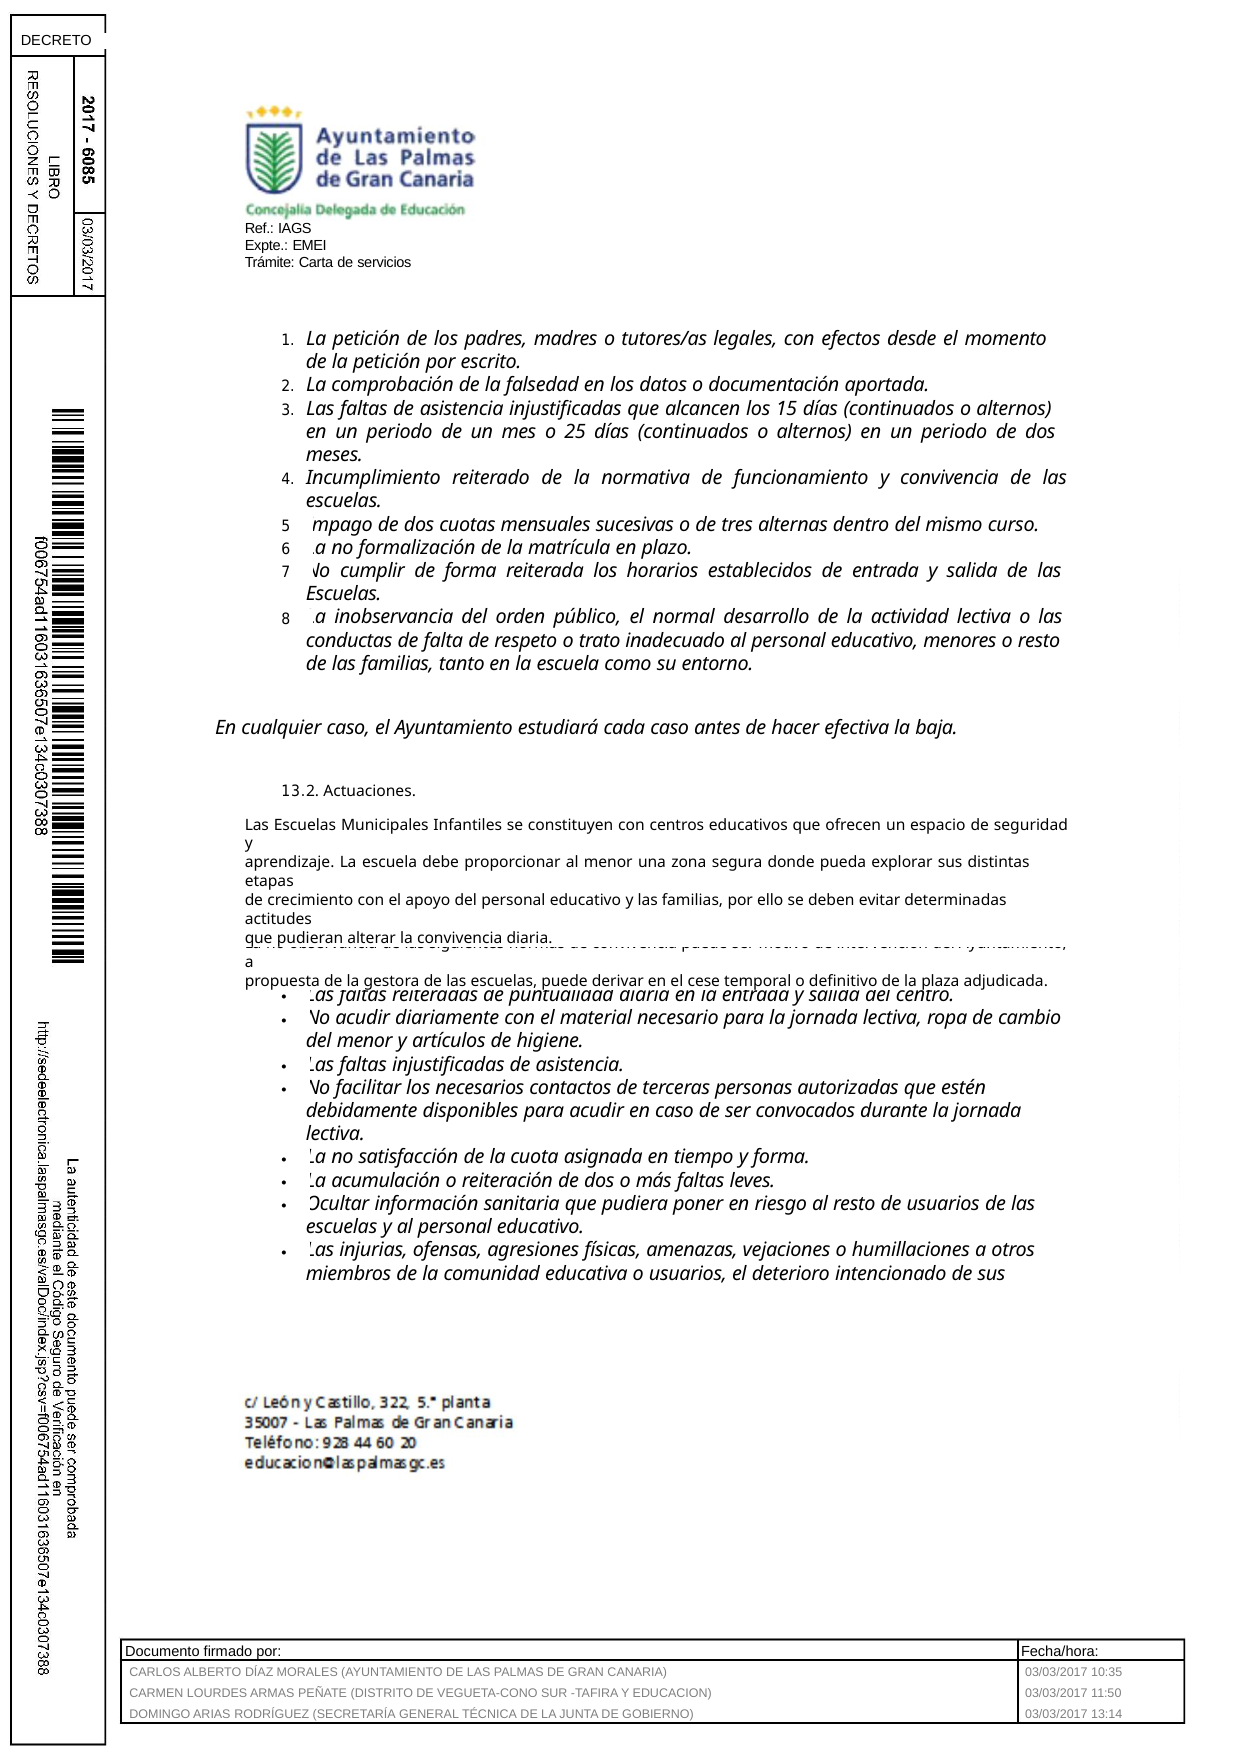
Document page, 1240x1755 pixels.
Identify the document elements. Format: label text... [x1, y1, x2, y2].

text Las faltas reiteradas de puntualidad diaria en la entrada y salida del centro. [339, 990, 512, 1006]
text . Impago de dos cuotas mensuales sucesivas o de tres alternas dentro del mismo curso. [290, 513, 1077, 536]
text del menor y artículos de higiene. [306, 1030, 1068, 1052]
text Las Escuelas Municipales Infantiles se constituyen con centros educativos que ofrecen un espacio de seguridad y [244, 815, 1077, 852]
text de crecimiento con el apoyo del personal educativo y las familias, por ello se deben evitar determinadas actitudes [244, 891, 1077, 928]
text 6 [281, 539, 313, 558]
text . La inobservancia del orden público, el normal desarrollo de la actividad lectiva o las [290, 606, 1078, 628]
text • [281, 1149, 310, 1169]
text 2. La comprobación de la falsedad en los datos o documentación aportada. [281, 374, 1077, 396]
text aprendizaje. La escuela debe proporcionar al menor una zona segura donde pueda explorar sus distintas etapas [244, 853, 1077, 890]
text 1. La petición de los padres, madres o tutores/as legales, con efectos desde el momento [281, 328, 1077, 350]
text 03/03/2017 10:35 [1025, 1666, 1141, 1680]
text 03/03/2017 11:50 [1025, 1687, 1141, 1701]
text conductas de falta de respeto o trato inadecuado al personal educativo, menores o resto [306, 630, 1078, 652]
text • [281, 1196, 310, 1216]
text Las faltas reiteradas de puntualidad diaria en la entrada y salida del centro. [795, 990, 1068, 1006]
text DOMINGO ARIAS RODRÍGUEZ (SECRETARÍA GENERAL TÉCNICA DE LA JUNTA DE GOBIERNO) [129, 1707, 742, 1721]
text en un periodo de un mes o 25 días (continuados o alternos) en un periodo de dos [306, 421, 1077, 443]
text Documento firmado por: [125, 1643, 305, 1659]
text DECRETO [21, 33, 114, 49]
text • [281, 990, 310, 1007]
text Escuelas. [306, 583, 1077, 605]
text lectiva. [306, 1123, 1038, 1145]
text 13.2. Actuaciones. [281, 781, 437, 800]
text En cualquier caso, el Ayuntamiento estudiará cada caso antes de hacer efectiva la baja. [215, 717, 983, 739]
text que pudieran alterar la convivencia diaria. [244, 929, 1077, 947]
text CARMEN LOURDES ARMAS PEÑATE (DISTRITO DE VEGUETA-CONO SUR -TAFIRA Y EDUCACION) [129, 1687, 742, 1701]
text miembros de la comunidad educativa o usuarios, el deterioro intencionado de sus [306, 1263, 1067, 1284]
text propuesta de la gestora de las escuelas, puede derivar en el cese temporal o definitivo de la plaza adjudicada. [244, 971, 1077, 990]
text CARLOS ALBERTO DÍAZ MORALES (AYUNTAMIENTO DE LAS PALMAS DE GRAN CANARIA) [129, 1666, 742, 1680]
text • [281, 1057, 310, 1076]
text 3. Las faltas de asistencia injustificadas que alcancen los 15 días (continuados o alternos) [281, 397, 1077, 419]
text . La no formalización de la matrícula en plazo. [313, 537, 1077, 559]
text No acudir diariamente con el material necesario para la jornada lectiva, ropa de cambio [310, 1007, 1068, 1029]
text La no satisfacción de la cuota asignada en tiempo y forma. [306, 1146, 1044, 1168]
text Las faltas reiteradas de puntualidad diaria en la entrada y salida del centro. [510, 990, 796, 1006]
text 4. Incumplimiento reiterado de la normativa de funcionamiento y convivencia de las [281, 467, 1077, 489]
text Ref.: IAGS [244, 221, 434, 237]
text debidamente disponibles para acudir en caso de ser convocados durante la jornada [306, 1100, 1038, 1122]
text 8 [281, 609, 313, 628]
text Fecha/hora: [1021, 1643, 1121, 1659]
text • [281, 1010, 310, 1030]
text • [281, 1080, 310, 1100]
text Trámite: Carta de servicios [244, 255, 434, 271]
text Expte.: EMEI [244, 238, 434, 254]
text • [281, 1242, 310, 1262]
text Las injurias, ofensas, agresiones físicas, amenazas, vejaciones o humillaciones a otros [306, 1239, 1067, 1261]
text escuelas y al personal educativo. [306, 1216, 1044, 1238]
text La acumulación o reiteración de dos o más faltas leves. [310, 1170, 1044, 1192]
text meses. [306, 444, 1077, 466]
text 03/03/2017 13:14 [1025, 1707, 1141, 1721]
text escuelas. [306, 490, 1077, 512]
text . No cumplir de forma reiterada los horarios establecidos de entrada y salida de las [290, 560, 1077, 582]
text • [281, 1173, 310, 1192]
text La no observancia de las siguientes normas de convivencia puede ser motivo de intervención del Ayuntamiento, a [244, 947, 1077, 971]
text 5 [281, 516, 313, 535]
text No facilitar los necesarios contactos de terceras personas autorizadas que estén [310, 1077, 1038, 1099]
text Las faltas injustificadas de asistencia. [306, 1053, 648, 1075]
text 7 [281, 563, 313, 581]
text de la petición por escrito. [306, 351, 542, 373]
text Ocultar información sanitaria que pudiera poner en riesgo al resto de usuarios de las [310, 1193, 1044, 1215]
text de las familias, tanto en la escuela como su entorno. [306, 653, 1078, 675]
